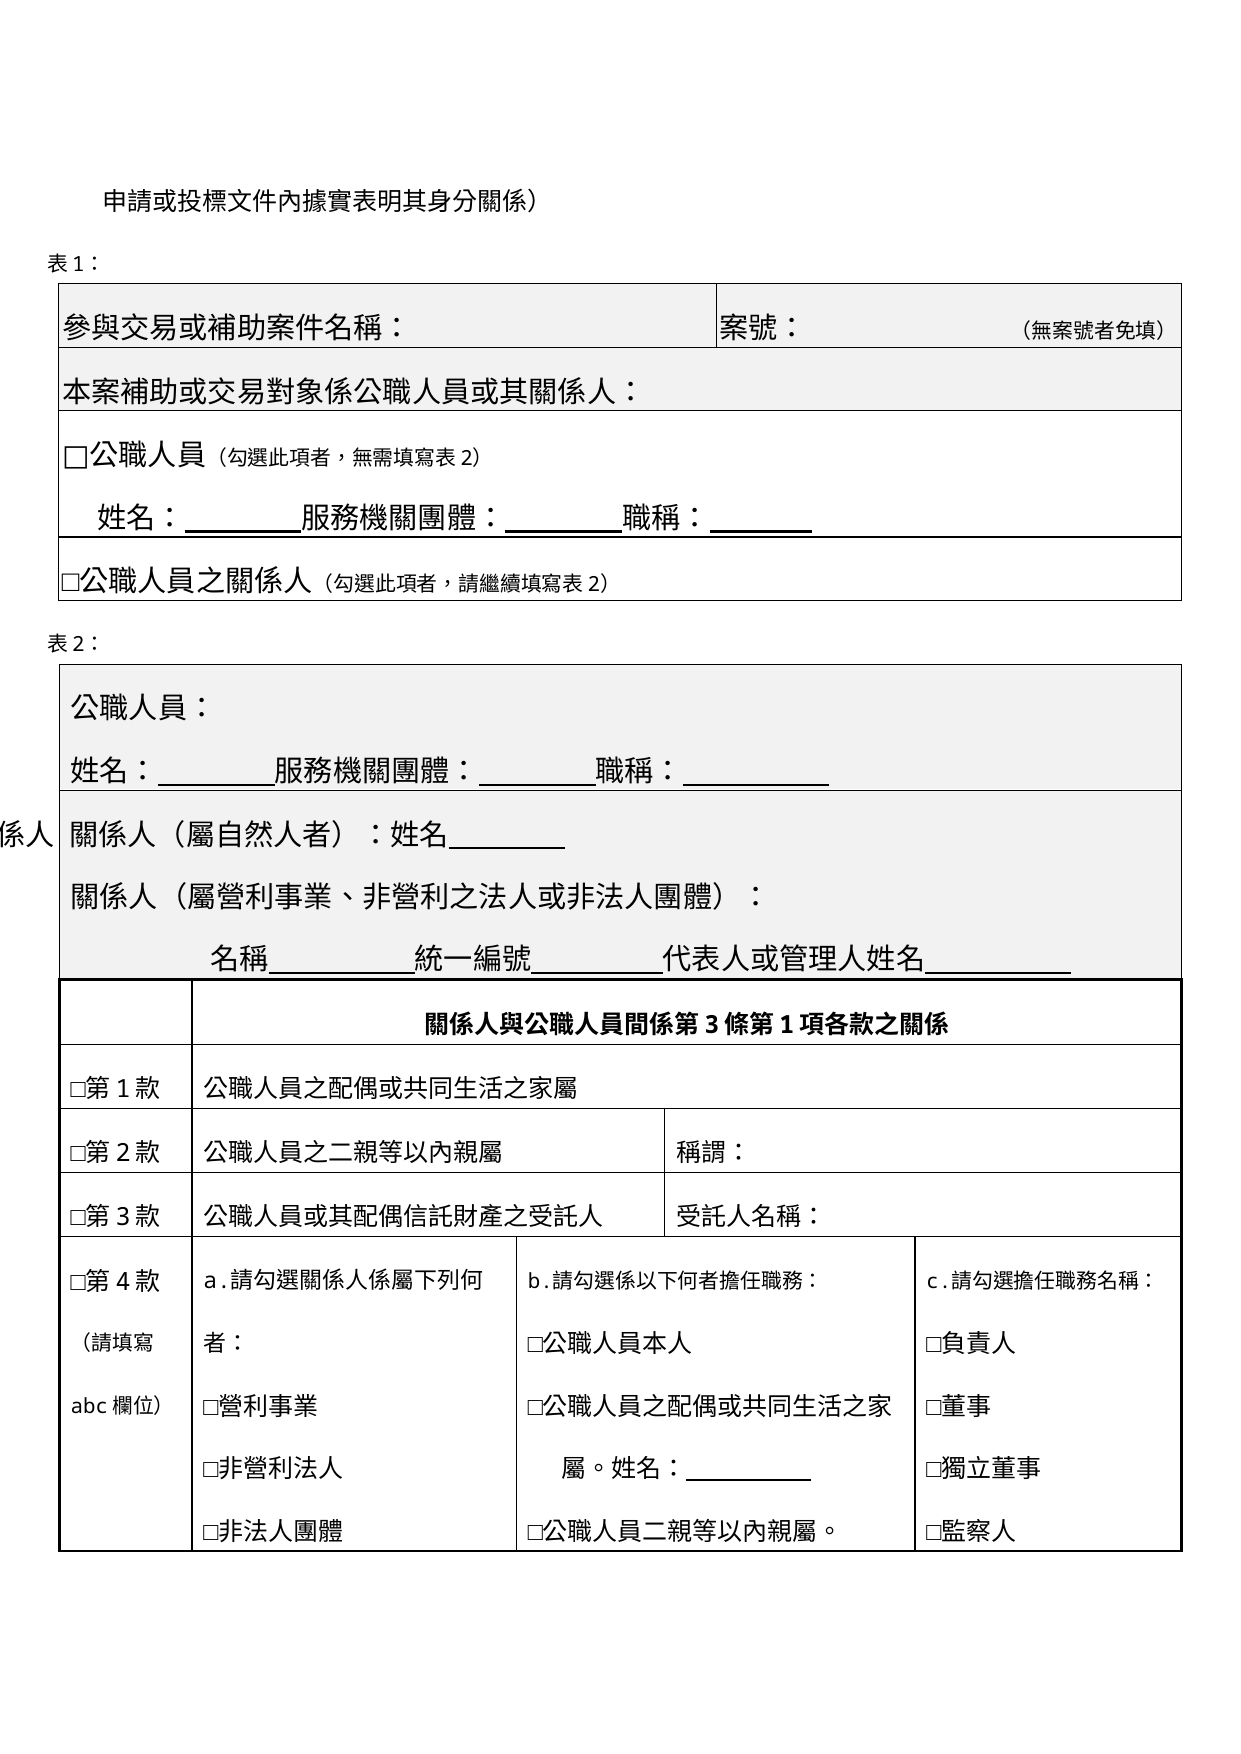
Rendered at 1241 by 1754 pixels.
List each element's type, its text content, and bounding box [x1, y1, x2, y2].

table_cell □第3款 [61, 1173, 191, 1236]
table_cell 稱謂： [665, 1109, 1180, 1172]
text 申請或投標文件內據實表明其身分關係） [37, 158, 1201, 221]
table_cell □第4款 （請填寫abc欄位） [61, 1237, 191, 1550]
table_cell □公職人員（勾選此項者，無需填寫表2） 姓名： 服務機關團體： 職稱： [59, 411, 1181, 536]
table_cell □第1款 [61, 1045, 191, 1108]
table_cell □第2款 [61, 1109, 191, 1172]
table_cell 關係人 關係人（屬自然人者）：姓名 關係人（屬營利事業、非營利之法人或非法人團體）： 名稱 統一編號 代表人或管理人姓名 [60, 791, 1181, 978]
table_cell c.請勾選擔任職務名稱： □負責人 □董事 □獨立董事 □監察人 [916, 1237, 1180, 1550]
table_cell a.請勾選關係人係屬下列何者： □營利事業 □非營利法人 □非法人團體 [193, 1237, 516, 1550]
table_cell 關係人與公職人員間係第3條第1項各款之關係 [193, 981, 1180, 1044]
table_cell 公職人員之二親等以內親屬 [193, 1109, 664, 1172]
table_header 案號： （無案號者免填） [717, 284, 1181, 347]
table_cell 本案補助或交易對象係公職人員或其關係人： [59, 348, 1181, 410]
table_cell 受託人名稱： [665, 1173, 1180, 1236]
table_cell [61, 981, 191, 1044]
table_cell 公職人員或其配偶信託財產之受託人 [193, 1173, 664, 1236]
table_header 參與交易或補助案件名稱： [59, 284, 716, 347]
table_cell □公職人員之關係人（勾選此項者，請繼續填寫表2） [59, 538, 1181, 600]
text 表2： [9, 601, 1128, 663]
table_cell b.請勾選係以下何者擔任職務： □公職人員本人 □公職人員之配偶或共同生活之家屬。姓名： □公職人員二親等以內親屬。 [517, 1237, 914, 1550]
text 表1： [9, 221, 1207, 283]
table_header 公職人員： 姓名： 服務機關團體： 職稱： [60, 665, 1181, 789]
table_cell 公職人員之配偶或共同生活之家屬 [193, 1045, 1180, 1108]
